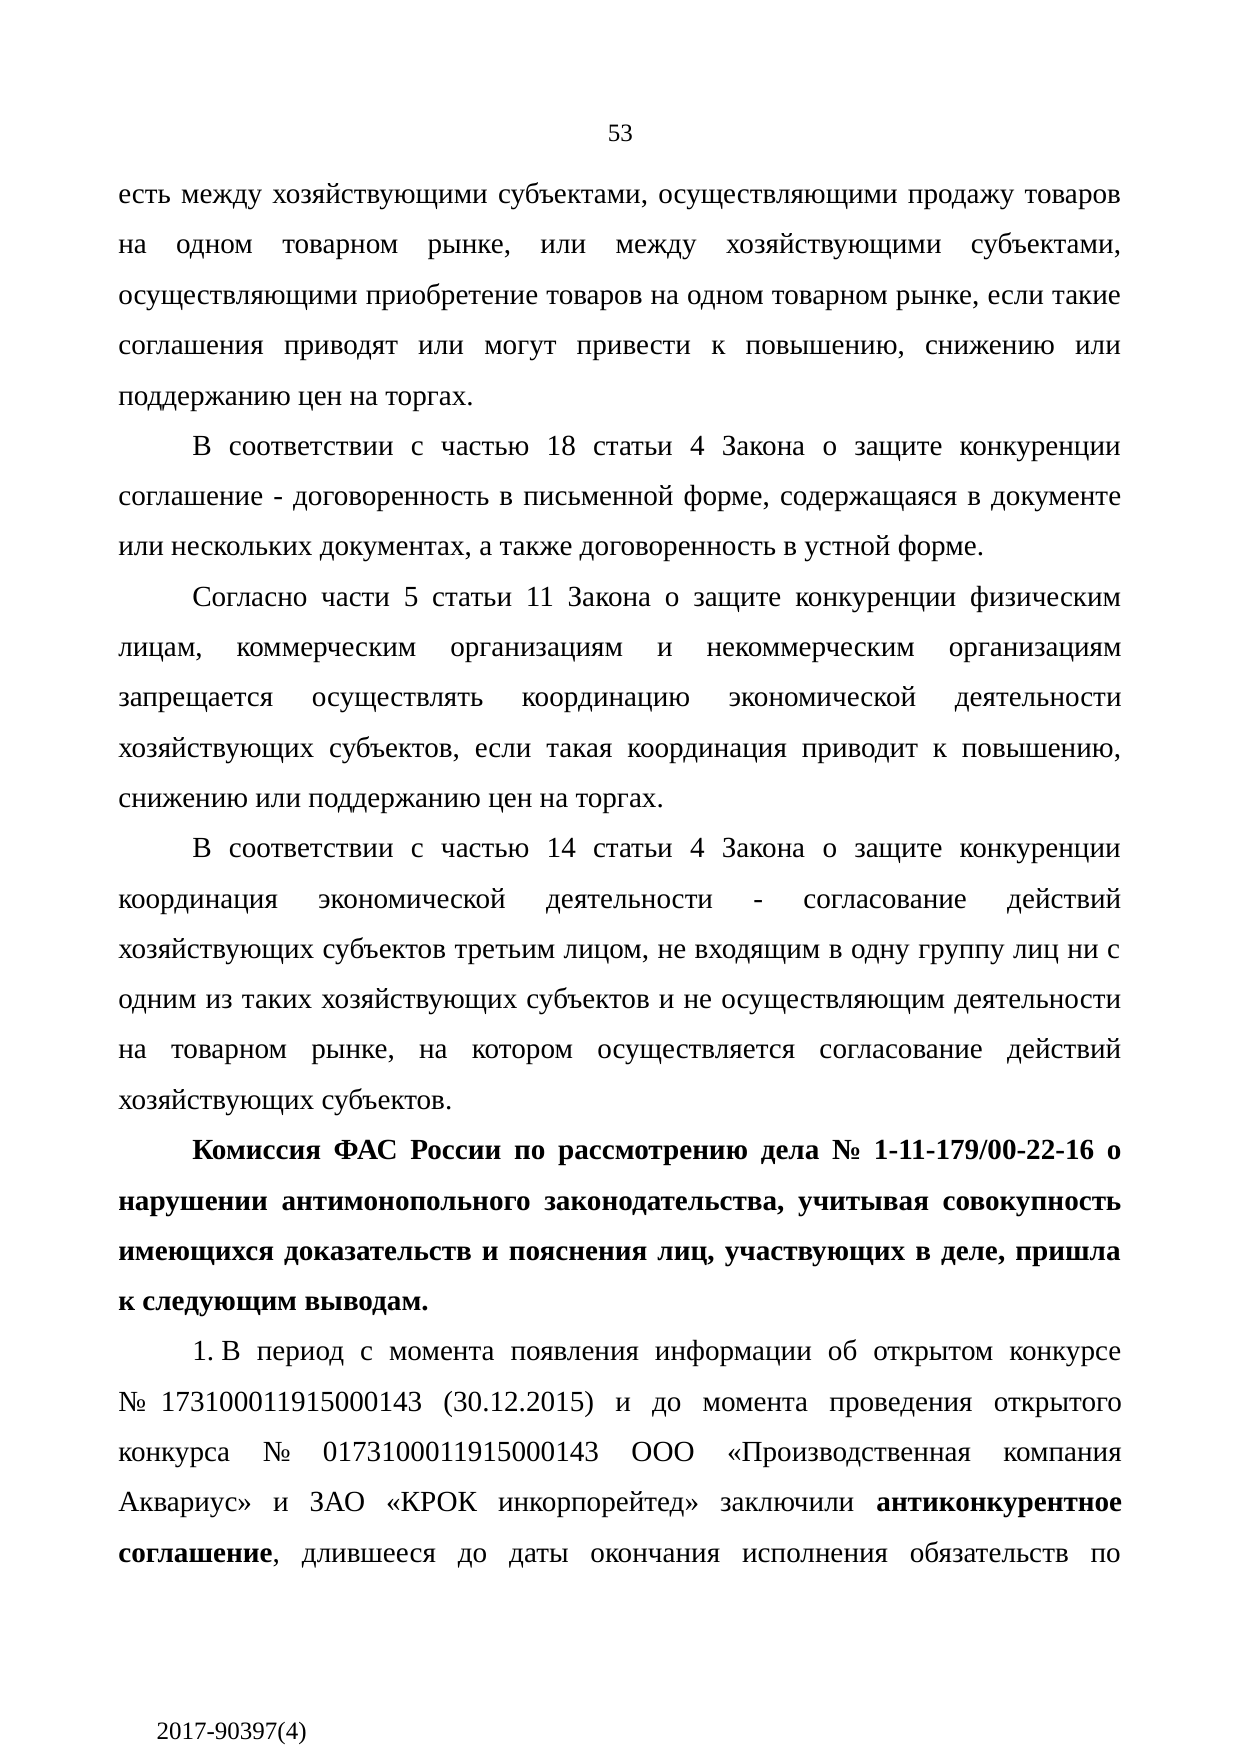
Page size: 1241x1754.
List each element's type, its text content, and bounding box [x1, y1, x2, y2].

text В соответствии с частью 18 статьи 4 Закона о защите конкуренции соглашение - договоренность в письменной форме, содержащаяся в документе или нескольких документах, а также договоренность в устной форме. [118, 428, 1122, 562]
text 1. В период с момента появления информации об открытом конкурсе № 173100011915000143 (30.12.2015) и до момента проведения открытого конкурса № 0173100011915000143 ООО «Производственная компания Аквариус» и ЗАО «КРОК инкорпорейтед» заключили антиконкурентное соглашение, длившееся до даты окончания исполнения обязательств по [118, 1333, 1122, 1568]
text В соответствии с частью 14 статьи 4 Закона о защите конкуренции координация экономической деятельности - согласование действий хозяйствующих субъектов третьим лицом, не входящим в одну группу лиц ни с одним из таких хозяйствующих субъектов и не осуществляющим деятельности на товарном рынке, на котором осуществляется согласование действий хозяйствующих субъектов. [118, 830, 1122, 1116]
text Согласно части 5 статьи 11 Закона о защите конкуренции физическим лицам, коммерческим организациям и некоммерческим организациям запрещается осуществлять координацию экономической деятельности хозяйствующих субъектов, если такая координация приводит к повышению, снижению или поддержанию цен на торгах. [118, 579, 1122, 814]
text Комиссия ФАС России по рассмотрению дела № 1-11-179/00-22-16 о нарушении антимонопольного законодательства, учитывая совокупность имеющихся доказательств и пояснения лиц, участвующих в деле, пришла к следующим выводам. [118, 1132, 1122, 1317]
text есть между хозяйствующими субъектами, осуществляющими продажу товаров на одном товарном рынке, или между хозяйствующими субъектами, осуществляющими приобретение товаров на одном товарном рынке, если такие соглашения приводят или могут привести к повышению, снижению или поддержанию цен на торгах. [118, 176, 1122, 411]
